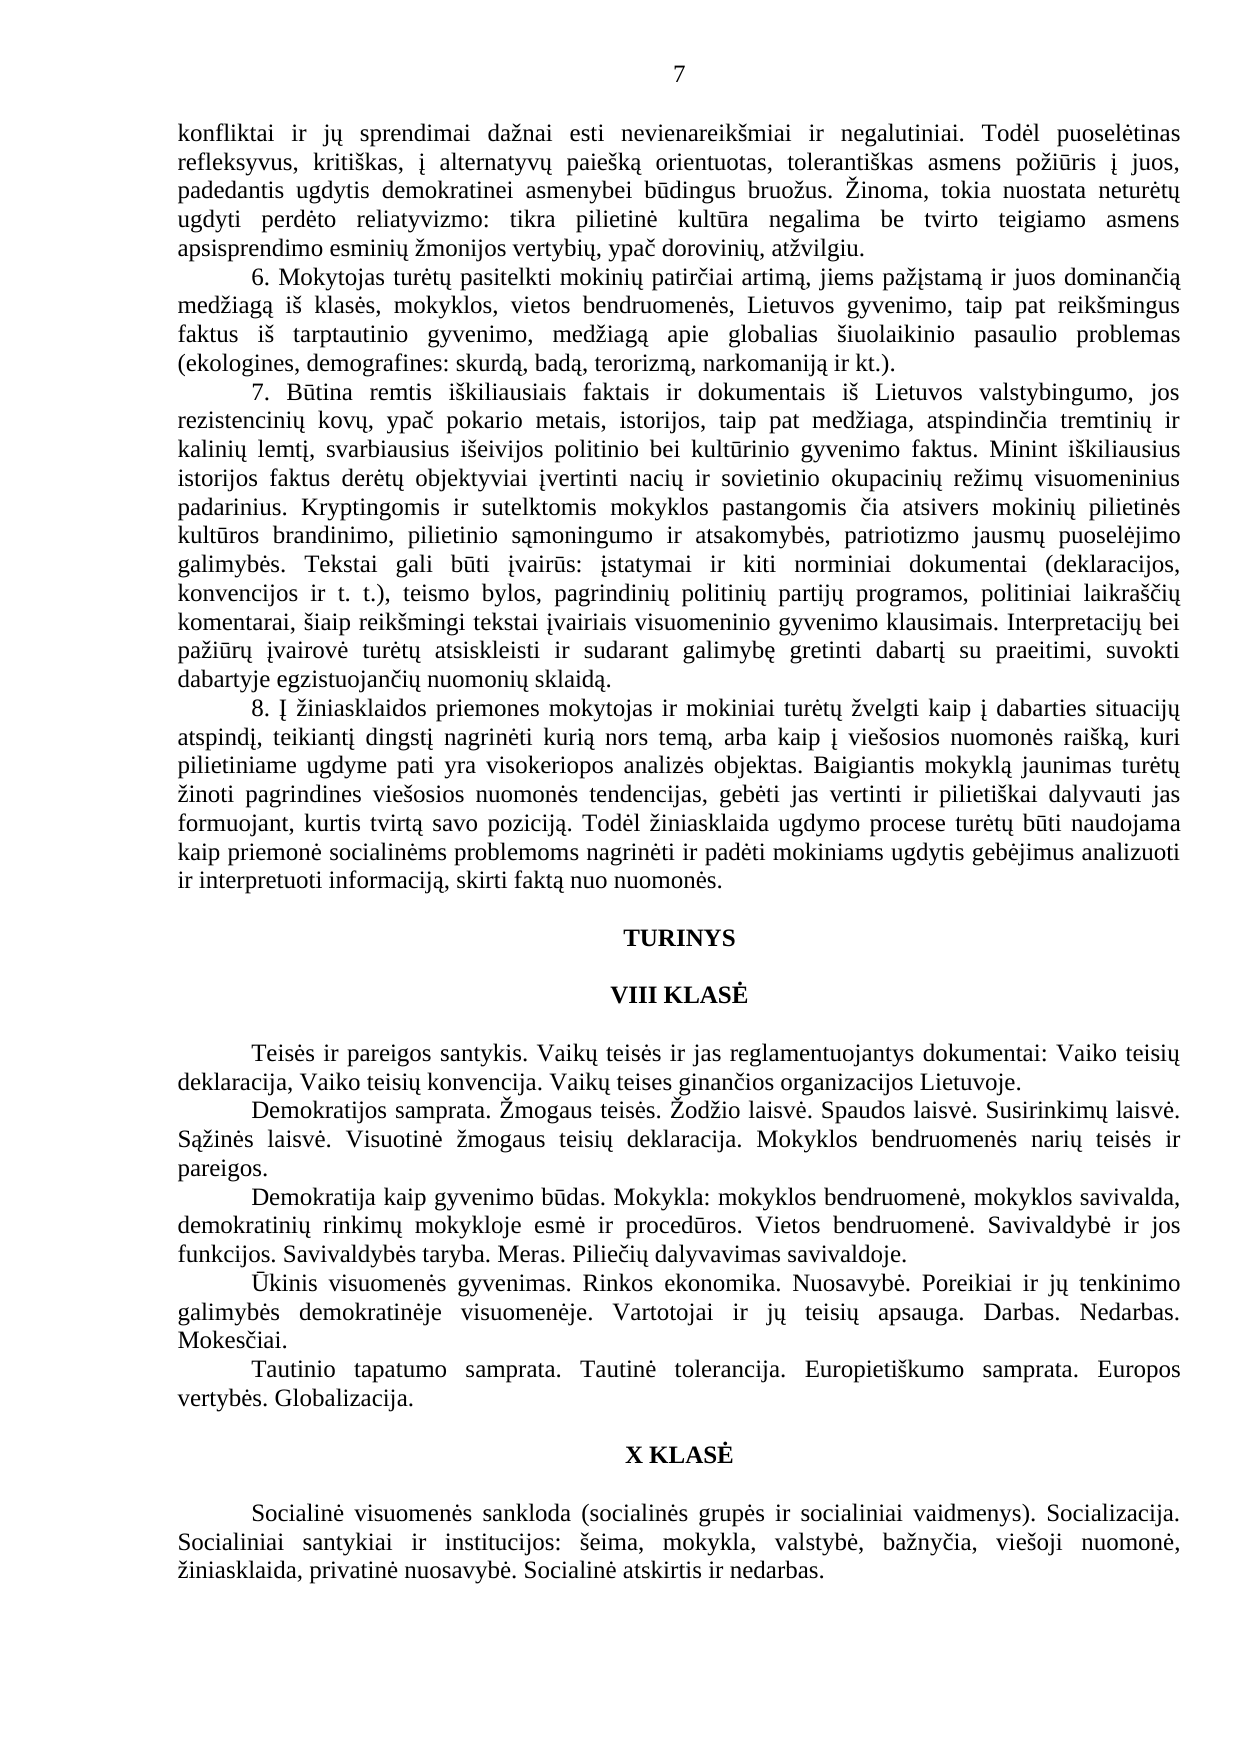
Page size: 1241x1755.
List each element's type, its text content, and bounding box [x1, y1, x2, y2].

text X klasė [177, 1441, 1181, 1469]
text Turinys [177, 923, 1181, 952]
text VIII klasė [177, 981, 1181, 1009]
text Demokratija kaip gyvenimo būdas. Mokykla: mokyklos bendruomenė, mokyklos savivalda, demokratinių rinkimų mokykloje esmė ir procedūros. Vietos bendruomenė. Savivaldybė ir jos funkcijos. Savivaldybės taryba. Meras. Piliečių dalyvavimas savivaldoje. [177, 1182, 1181, 1268]
text Tautinio tapatumo samprata. Tautinė tolerancija. Europietiškumo samprata. Europos vertybės. Globalizacija. [177, 1354, 1181, 1412]
text Socialinė visuomenės sankloda (socialinės grupės ir socialiniai vaidmenys). Socializacija. Socialiniai santykiai ir institucijos: šeima, mokykla, valstybė, bažnyčia, viešoji nuomonė, žiniasklaida, privatinė nuosavybė. Socialinė atskirtis ir nedarbas. [177, 1498, 1181, 1584]
text 6. Mokytojas turėtų pasitelkti mokinių patirčiai artimą, jiems pažįstamą ir juos dominančią medžiagą iš klasės, mokyklos, vietos bendruomenės, Lietuvos gyvenimo, taip pat reikšmingus faktus iš tarptautinio gyvenimo, medžiagą apie globalias šiuolaikinio pasaulio problemas (ekologines, demografines: skurdą, badą, terorizmą, narkomaniją ir kt.). [177, 262, 1181, 377]
text Demokratijos samprata. Žmogaus teisės. Žodžio laisvė. Spaudos laisvė. Susirinkimų laisvė. Sąžinės laisvė. Visuotinė žmogaus teisių deklaracija. Mokyklos bendruomenės narių teisės ir pareigos. [177, 1096, 1181, 1182]
text 8. Į žiniasklaidos priemones mokytojas ir mokiniai turėtų žvelgti kaip į dabarties situacijų atspindį, teikiantį dingstį nagrinėti kurią nors temą, arba kaip į viešosios nuomonės raišką, kuri pilietiniame ugdyme pati yra visokeriopos analizės objektas. Baigiantis mokyklą jaunimas turėtų žinoti pagrindines viešosios nuomonės tendencijas, gebėti jas vertinti ir pilietiškai dalyvauti jas formuojant, kurtis tvirtą savo poziciją. Todėl žiniasklaida ugdymo procese turėtų būti naudojama kaip priemonė socialinėms problemoms nagrinėti ir padėti mokiniams ugdytis gebėjimus analizuoti ir interpretuoti informaciją, skirti faktą nuo nuomonės. [177, 693, 1181, 894]
text 7. Būtina remtis iškiliausiais faktais ir dokumentais iš Lietuvos valstybingumo, jos rezistencinių kovų, ypač pokario metais, istorijos, taip pat medžiaga, atspindinčia tremtinių ir kalinių lemtį, svarbiausius išeivijos politinio bei kultūrinio gyvenimo faktus. Minint iškiliausius istorijos faktus derėtų objektyviai įvertinti nacių ir sovietinio okupacinių režimų visuomeninius padarinius. Kryptingomis ir sutelktomis mokyklos pastangomis čia atsivers mokinių pilietinės kultūros brandinimo, pilietinio sąmoningumo ir atsakomybės, patriotizmo jausmų puoselėjimo galimybės. Tekstai gali būti įvairūs: įstatymai ir kiti norminiai dokumentai (deklaracijos, konvencijos ir t. t.), teismo bylos, pagrindinių politinių partijų programos, politiniai laikraščių komentarai, šiaip reikšmingi tekstai įvairiais visuomeninio gyvenimo klausimais. Interpretacijų bei pažiūrų įvairovė turėtų atsiskleisti ir sudarant galimybę gretinti dabartį su praeitimi, suvokti dabartyje egzistuojančių nuomonių sklaidą. [177, 377, 1181, 693]
text Teisės ir pareigos santykis. Vaikų teisės ir jas reglamentuojantys dokumentai: Vaiko teisių deklaracija, Vaiko teisių konvencija. Vaikų teises ginančios organizacijos Lietuvoje. [177, 1038, 1181, 1096]
text Ūkinis visuomenės gyvenimas. Rinkos ekonomika. Nuosavybė. Poreikiai ir jų tenkinimo galimybės demokratinėje visuomenėje. Vartotojai ir jų teisių apsauga. Darbas. Nedarbas. Mokesčiai. [177, 1268, 1181, 1354]
text konfliktai ir jų sprendimai dažnai esti nevienareikšmiai ir negalutiniai. Todėl puoselėtinas refleksyvus, kritiškas, į alternatyvų paiešką orientuotas, tolerantiškas asmens požiūris į juos, padedantis ugdytis demokratinei asmenybei būdingus bruožus. Žinoma, tokia nuostata neturėtų ugdyti perdėto reliatyvizmo: tikra pilietinė kultūra negalima be tvirto teigiamo asmens apsisprendimo esminių žmonijos vertybių, ypač dorovinių, atžvilgiu. [177, 118, 1181, 262]
